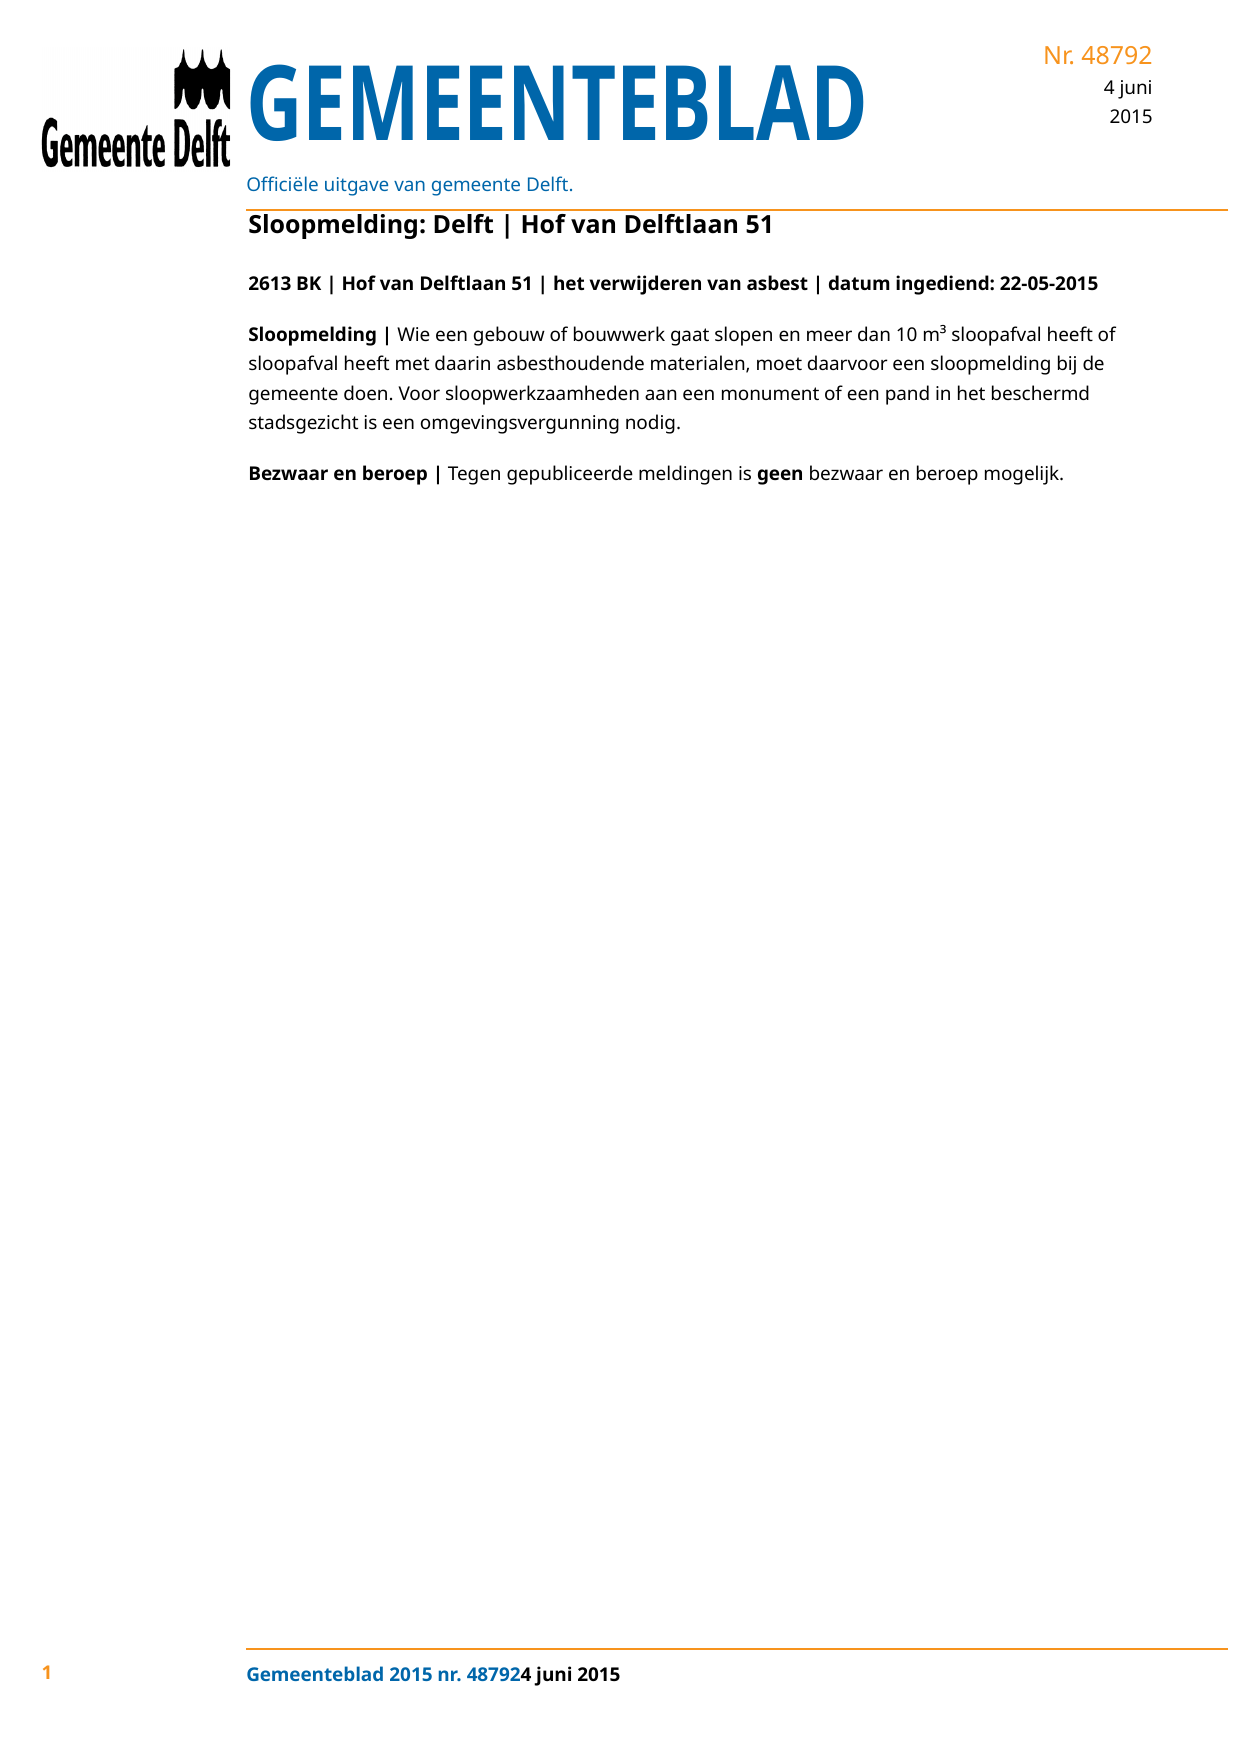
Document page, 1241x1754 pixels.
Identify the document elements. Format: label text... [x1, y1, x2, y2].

text Sloopmelding: Delft | Hof van Delftlaan 51 [248, 211, 1152, 241]
text 2613 BK | Hof van Delftlaan 51 | het verwijderen van asbest | datum ingediend: 22-05-2015 [248, 270, 1152, 296]
text Bezwaar en beroep | Tegen gepubliceerde meldingen is geen bezwaar en beroep mogelijk. [248, 460, 1152, 486]
picture [41, 47, 231, 172]
text Sloopmelding | Wie een gebouw of bouwwerk gaat slopen en meer dan 10 m³ sloopafval heeft of sloopafval heeft met daarin asbesthoudende materialen, moet daarvoor een sloopmelding bij de gemeente doen. Voor sloopwerkzaamheden aan een monument of een pand in het beschermd stadsgezicht is een omgevingsvergunning nodig. [248, 321, 1152, 435]
